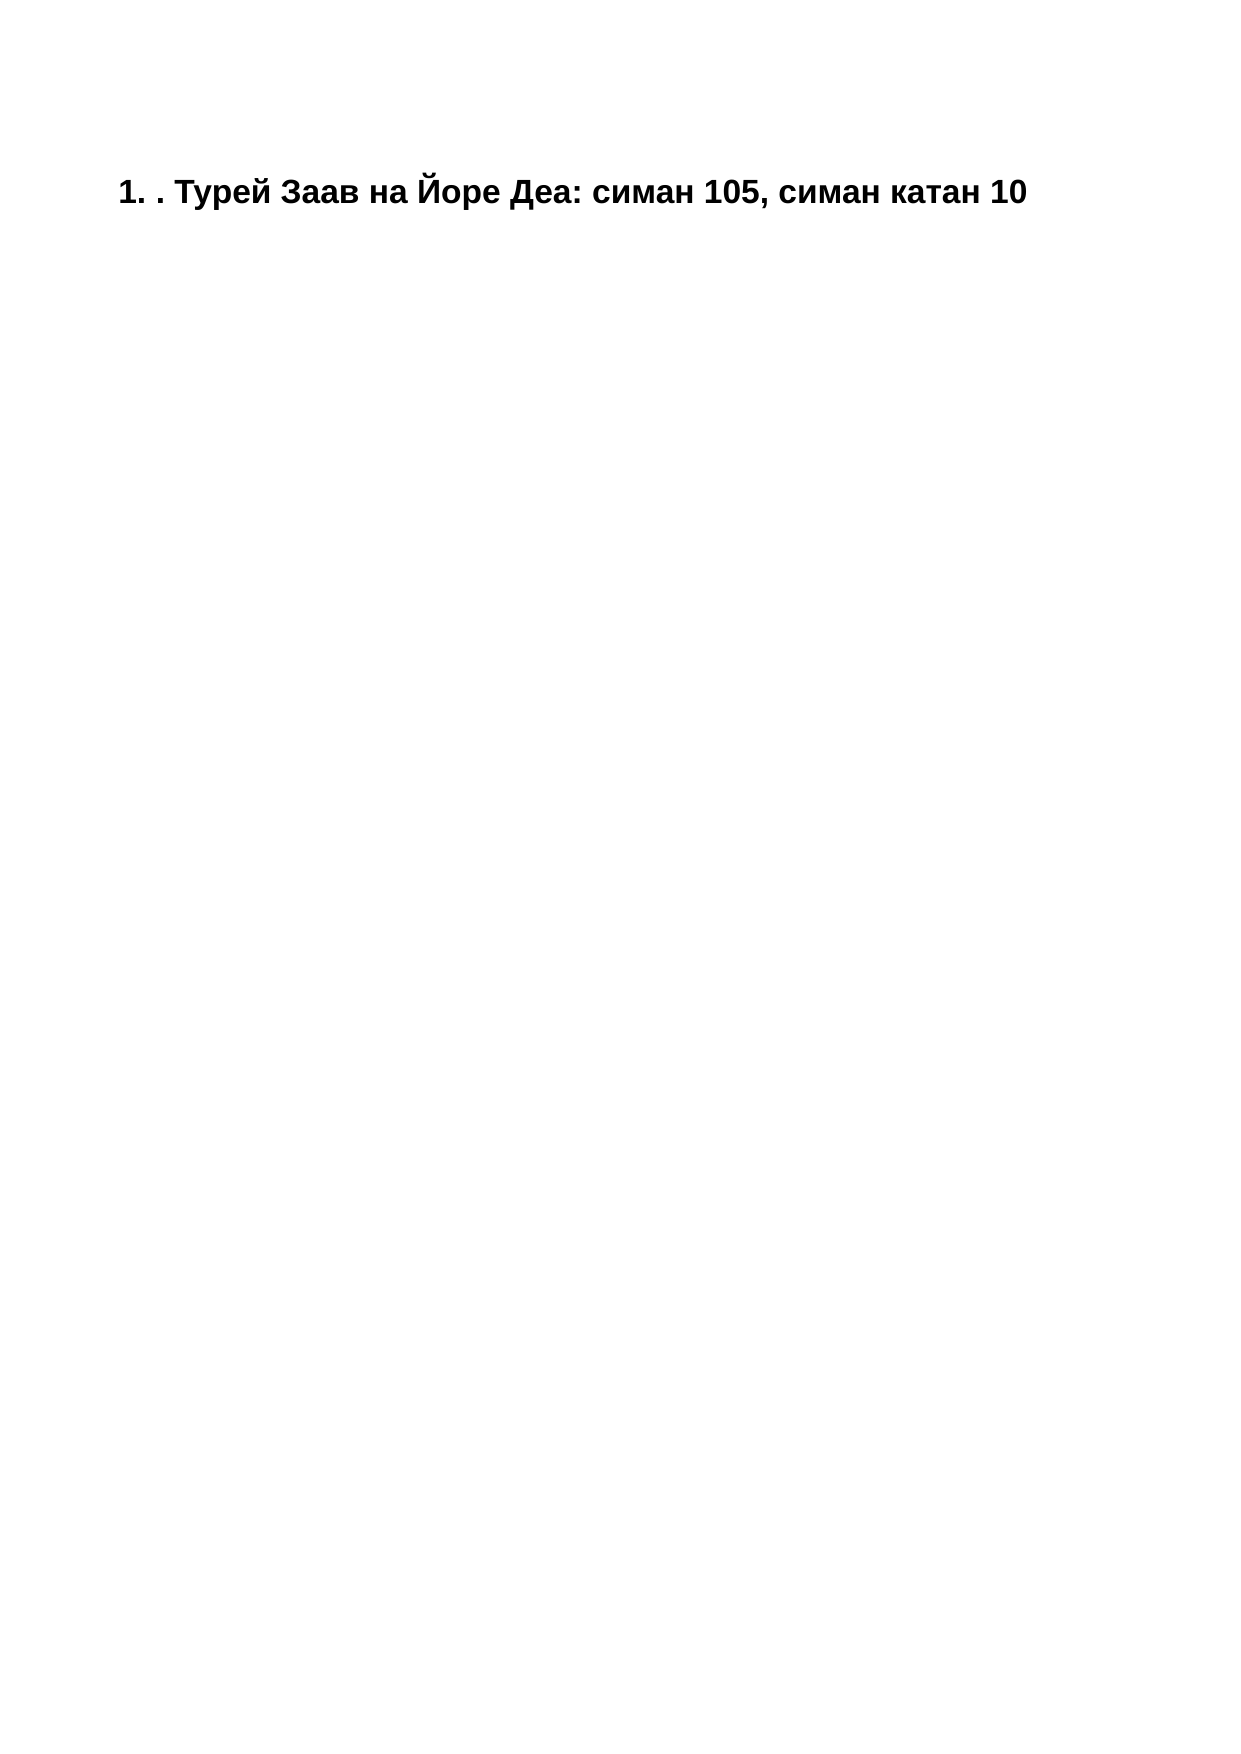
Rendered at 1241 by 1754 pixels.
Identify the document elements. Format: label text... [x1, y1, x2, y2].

subtitle . Турей Заав на Йоре Деа: симан 105, симан катан 10 [118, 147, 1122, 176]
